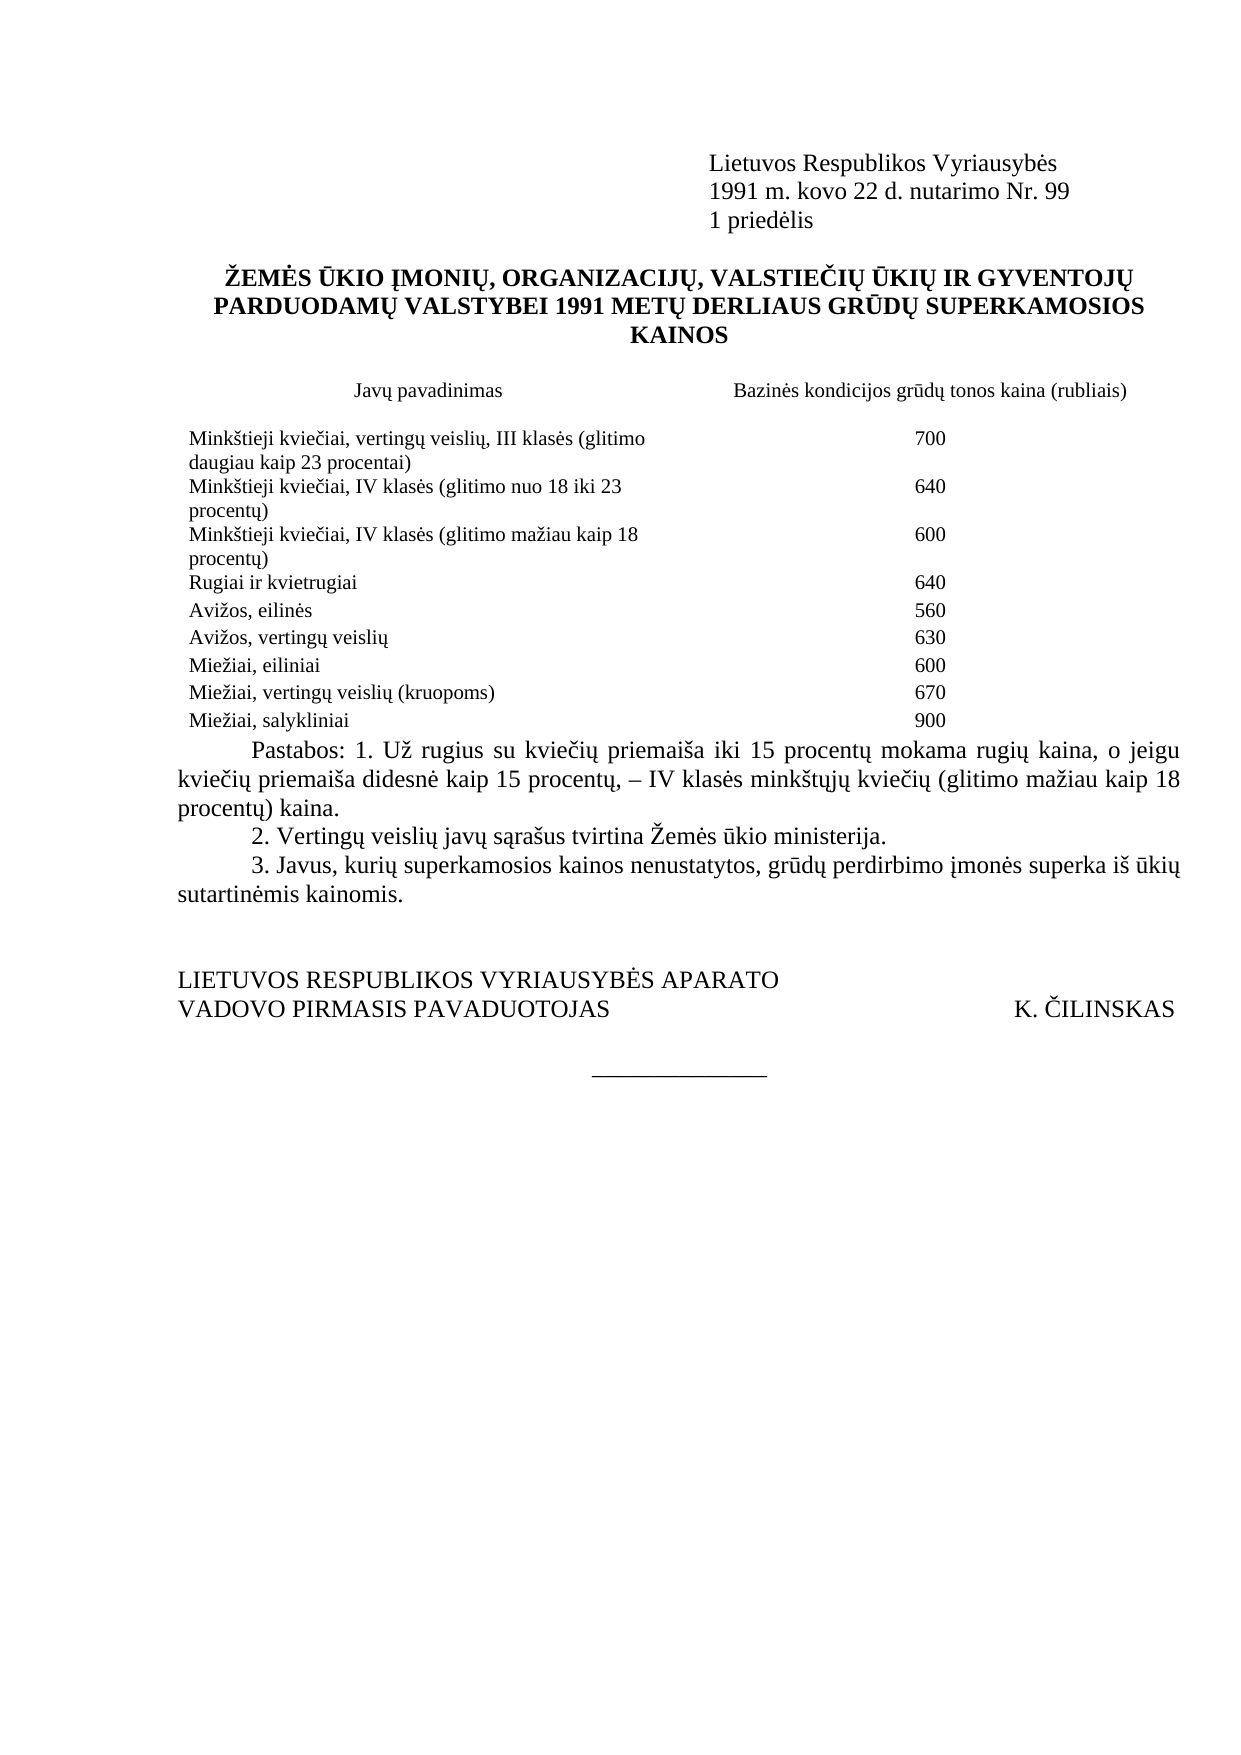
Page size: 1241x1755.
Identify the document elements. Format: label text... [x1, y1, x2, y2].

text 1 priedėlis [177, 205, 1181, 234]
table_cell 640 [679, 474, 1181, 522]
table_cell Miežiai, vertingų veislių (kruopoms) [177, 680, 679, 708]
text Lietuvos Respublikos Vyriausybės [177, 148, 1181, 176]
table_header Javų pavadinimas [177, 378, 679, 426]
text Pastabos: 1. Už rugius su kviečių priemaiša iki 15 procentų mokama rugių kaina, o jeigu kviečių priemaiša didesnė kaip 15 procentų, – IV klasės minkštųjų kviečių (glitimo mažiau kaip 18 procentų) kaina. [177, 735, 1181, 821]
text 2. Vertingų veislių javų sąrašus tvirtina Žemės ūkio ministerija. [177, 821, 1181, 850]
table_cell 630 [679, 625, 1181, 653]
table_cell 600 [679, 522, 1181, 570]
text Žemės ūkio įmonių, organizacijų, valstiečių ūkių ir gyventojų parduodamų valstybei 1991 metų derliaus grūdų superkamosios kainos [177, 263, 1181, 349]
table_cell 900 [679, 708, 1181, 735]
table_cell 640 [679, 570, 1181, 598]
table_cell Minkštieji kviečiai, vertingų veislių, III klasės (glitimo daugiau kaip 23 procentai) [177, 426, 679, 474]
text 3. Javus, kurių superkamosios kainos nenustatytos, grūdų perdirbimo įmonės superka iš ūkių sutartinėmis kainomis. [177, 850, 1181, 908]
table_cell Miežiai, eiliniai [177, 653, 679, 680]
table_cell Minkštieji kviečiai, IV klasės (glitimo nuo 18 iki 23 procentų) [177, 474, 679, 522]
text VADOVO PIRMASIS PAVADUOTOJAS K. ČILINSKAS [177, 994, 1181, 1023]
table_cell 560 [679, 598, 1181, 625]
text LIETUVOS RESPUBLIKOS VYRIAUSYBĖS APARATO [177, 965, 1181, 994]
text ______________ [177, 1051, 1181, 1080]
table_cell 600 [679, 653, 1181, 680]
table_cell 700 [679, 426, 1181, 474]
text 1991 m. kovo 22 d. nutarimo Nr. 99 [177, 176, 1181, 205]
table_cell 670 [679, 680, 1181, 708]
table_cell Minkštieji kviečiai, IV klasės (glitimo mažiau kaip 18 procentų) [177, 522, 679, 570]
table_header Bazinės kondicijos grūdų tonos kaina (rubliais) [679, 378, 1181, 426]
table_cell Rugiai ir kvietrugiai [177, 570, 679, 598]
table_cell Avižos, vertingų veislių [177, 625, 679, 653]
table_cell Avižos, eilinės [177, 598, 679, 625]
table_cell Miežiai, salykliniai [177, 708, 679, 735]
